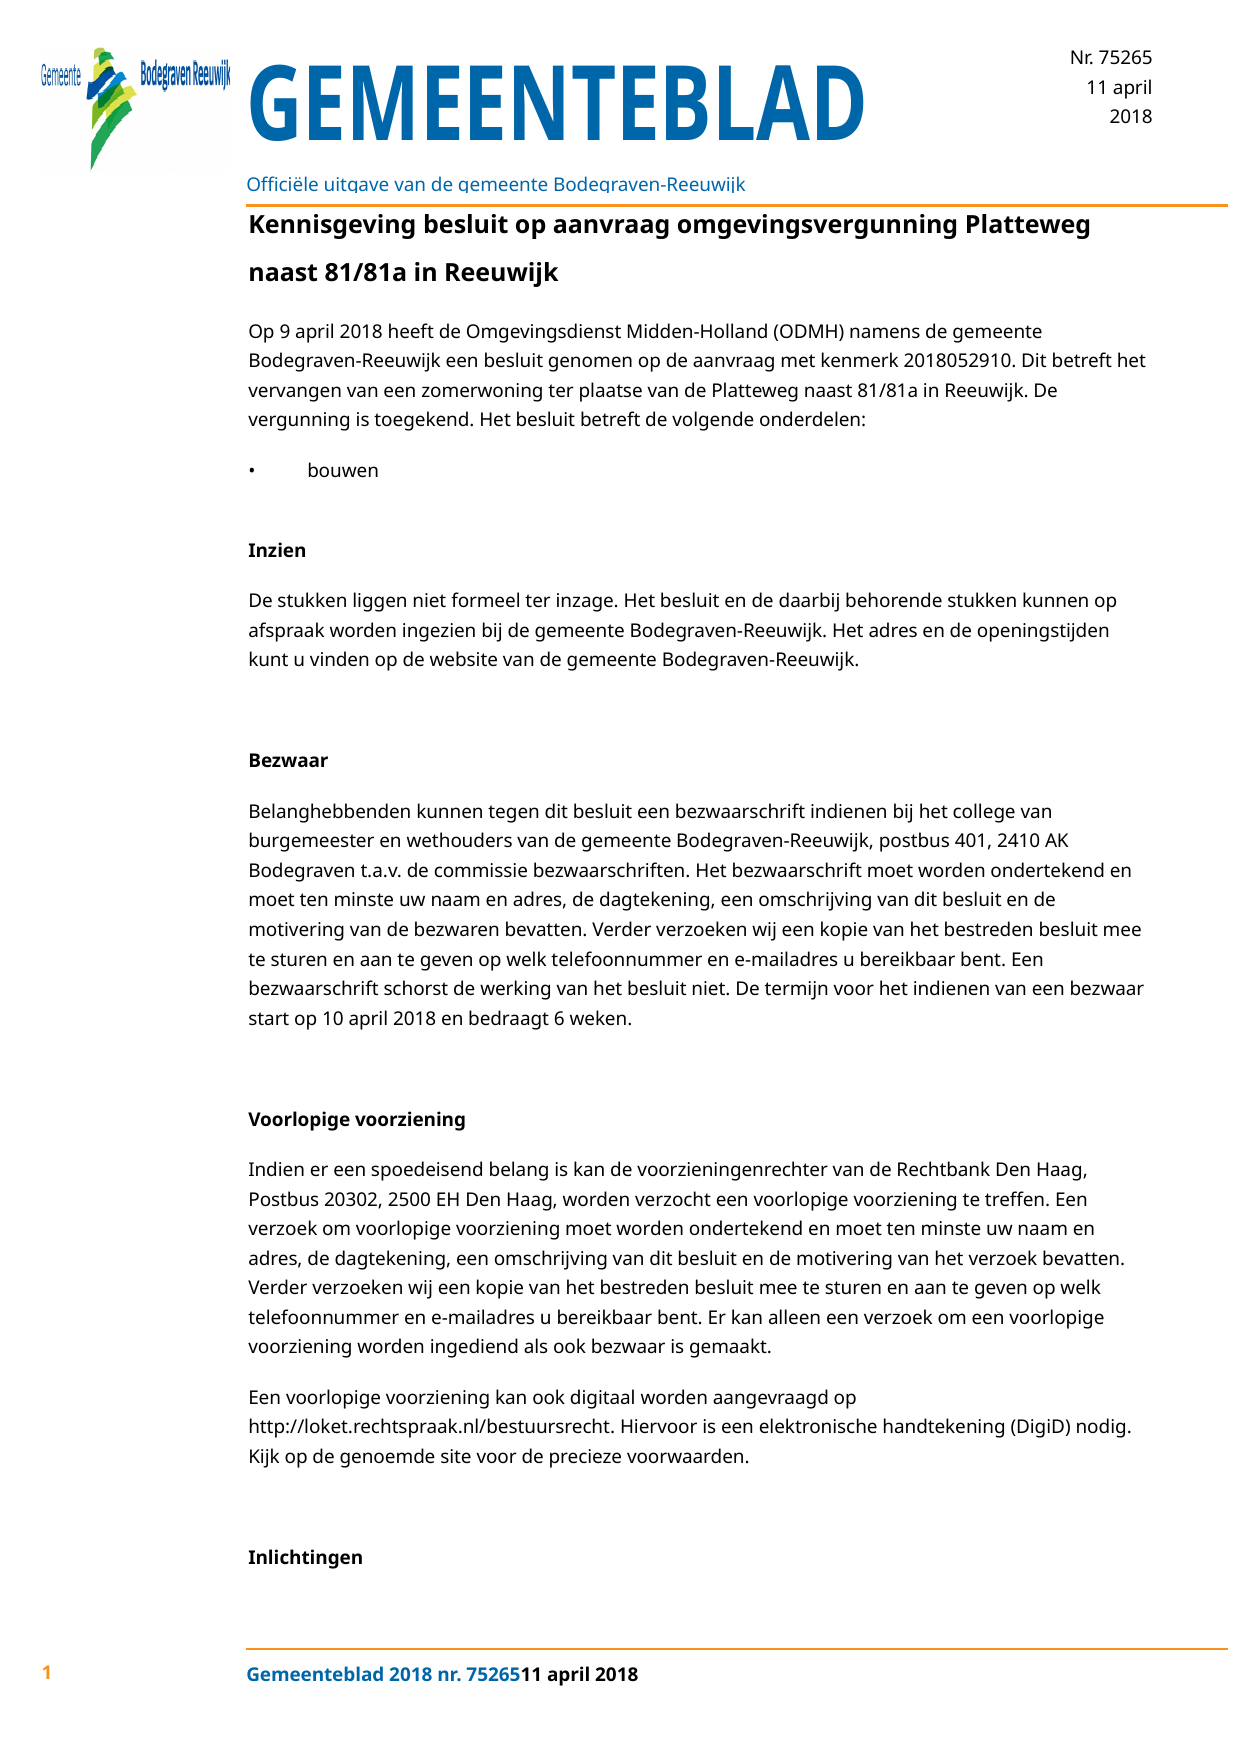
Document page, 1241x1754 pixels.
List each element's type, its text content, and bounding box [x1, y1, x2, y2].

text Inlichtingen [248, 1544, 1152, 1570]
text Kennisgeving besluit op aanvraag omgevingsvergunning Platteweg naast 81/81a in Reeuwijk [248, 207, 1152, 288]
text Indien er een spoedeisend belang is kan de voorzieningenrechter van de Rechtbank Den Haag, Postbus 20302, 2500 EH Den Haag, worden verzocht een voorlopige voorziening te treffen. Een verzoek om voorlopige voorziening moet worden ondertekend en moet ten minste uw naam en adres, de dagtekening, een omschrijving van dit besluit en de motivering van het verzoek bevatten. Verder verzoeken wij een kopie van het bestreden besluit mee te sturen en aan te geven op welk telefoonnummer en e-mailadres u bereikbaar bent. Er kan alleen een verzoek om een voorlopige voorziening worden ingediend als ook bezwaar is gemaakt. [248, 1156, 1152, 1359]
text Op 9 april 2018 heeft de Omgevingsdienst Midden-Holland (ODMH) namens de gemeente Bodegraven-Reeuwijk een besluit genomen op de aanvraag met kenmerk 2018052910. Dit betreft het vervangen van een zomerwoning ter plaatse van de Platteweg naast 81/81a in Reeuwijk. De vergunning is toegekend. Het besluit betreft de volgende onderdelen: [248, 318, 1152, 432]
picture [41, 47, 231, 172]
text Belanghebbenden kunnen tegen dit besluit een bezwaarschrift indienen bij het college van burgemeester en wethouders van de gemeente Bodegraven-Reeuwijk, postbus 401, 2410 AK Bodegraven t.a.v. de commissie bezwaarschriften. Het bezwaarschrift moet worden ondertekend en moet ten minste uw naam en adres, de dagtekening, een omschrijving van dit besluit en de motivering van de bezwaren bevatten. Verder verzoeken wij een kopie van het bestreden besluit mee te sturen en aan te geven op welk telefoonnummer en e-mailadres u bereikbaar bent. Een bezwaarschrift schorst de werking van het besluit niet. De termijn voor het indienen van een bezwaar start op 10 april 2018 en bedraagt 6 weken. [248, 798, 1152, 1031]
text Voorlopige voorziening [248, 1106, 1152, 1132]
list bouwen [248, 457, 1152, 483]
text De stukken liggen niet formeel ter inzage. Het besluit en de daarbij behorende stukken kunnen op afspraak worden ingezien bij de gemeente Bodegraven-Reeuwijk. Het adres en de openingstijden kunt u vinden op de website van de gemeente Bodegraven-Reeuwijk. [248, 587, 1152, 672]
text Bezwaar [248, 747, 1152, 773]
text Inzien [248, 537, 1152, 563]
text Een voorlopige voorziening kan ook digitaal worden aangevraagd op http://loket.rechtspraak.nl/bestuursrecht. Hiervoor is een elektronische handtekening (DigiD) nodig. Kijk op de genoemde site voor de precieze voorwaarden. [248, 1384, 1152, 1469]
